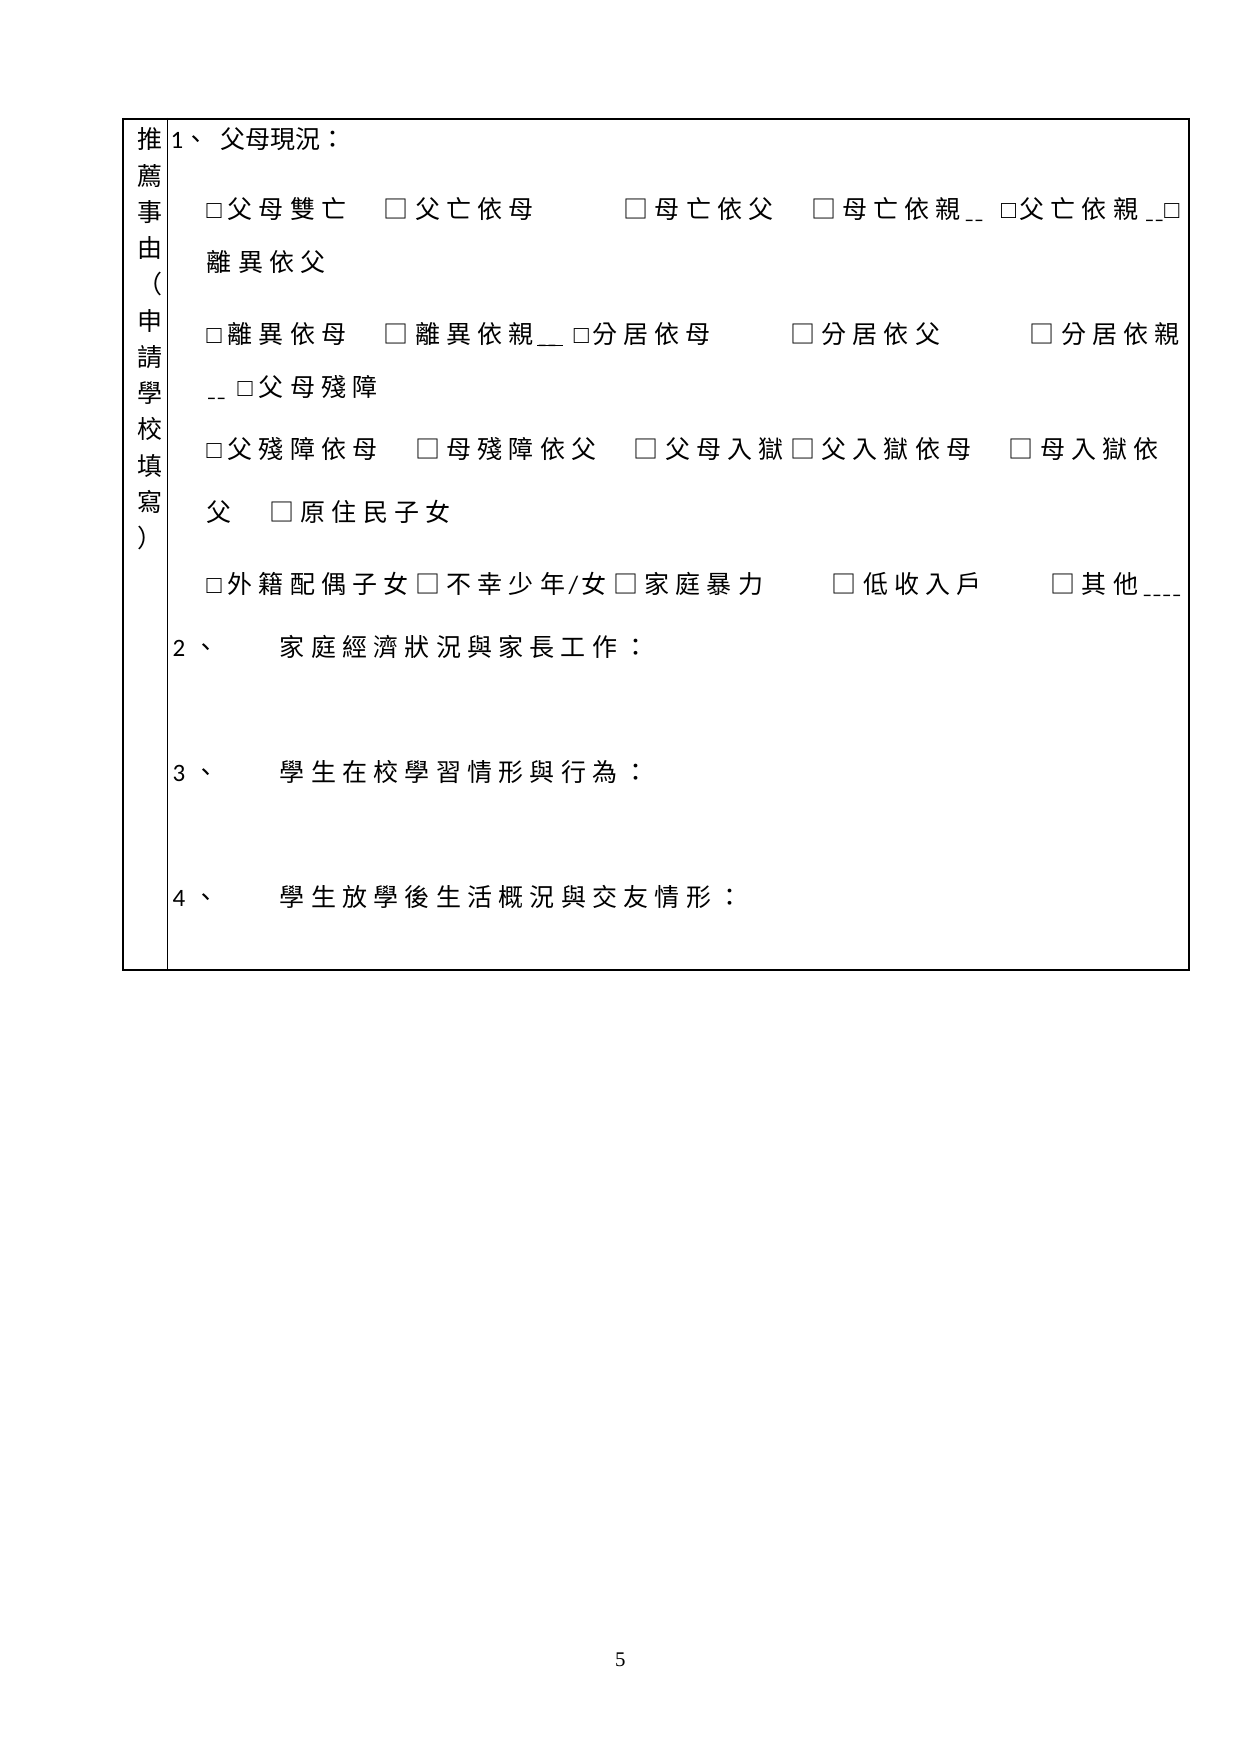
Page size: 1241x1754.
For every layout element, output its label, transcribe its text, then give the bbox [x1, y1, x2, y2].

table_cell 推薦事由（申請學校填寫） [124, 120, 167, 969]
table_cell 父母現況： □父母雙亡 □父亡依母 □母亡依父 □母亡依親ˍˍ □父亡依親ˍˍ□離異依父 □離異依母 □離異依親ˍˍ □分居依母 □分居依父 □分居依親ˍˍ □父母殘障 □父殘障依母 □母殘障依父 □父母入獄□父入獄依母 □母入獄依父 □原住民子女 □外籍配偶子女□不幸少年/女□家庭暴力 □低收入戶 □其他ˍˍˍˍ 家庭經濟狀況與家長工作： 學生在校學習情形與行為： 學生放學後生活概況與交友情形： [168, 120, 1188, 969]
